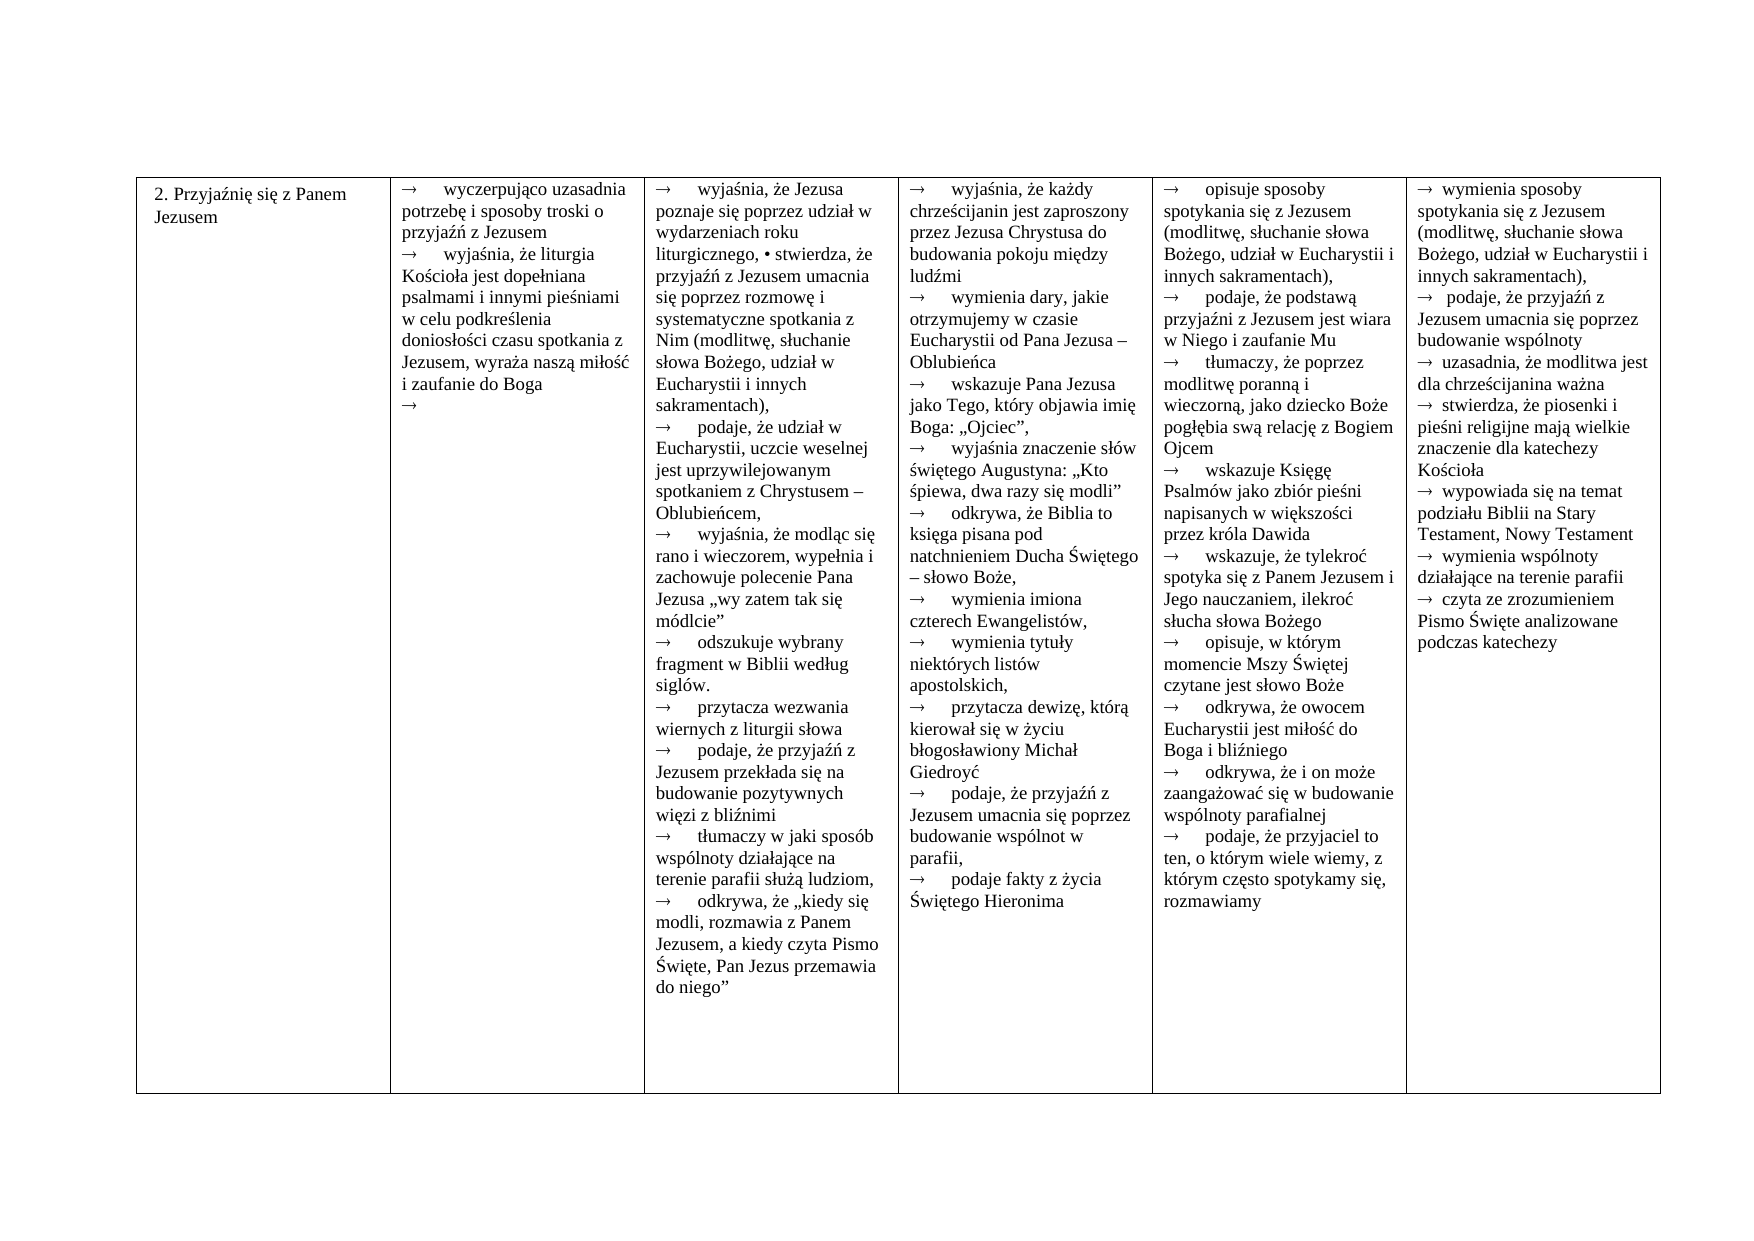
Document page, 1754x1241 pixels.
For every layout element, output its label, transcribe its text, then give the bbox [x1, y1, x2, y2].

table_cell wyjaśnia, że każdy chrześcijanin jest zaproszony przez Jezusa Chrystusa do budowania pokoju między ludźmi wymienia dary, jakie otrzymujemy w czasie Eucharystii od Pana Jezusa – Oblubieńca wskazuje Pana Jezusa jako Tego, który objawia imię Boga: „Ojciec”, wyjaśnia znaczenie słów świętego Augustyna: „Kto śpiewa, dwa razy się modli” odkrywa, że Biblia to księga pisana pod natchnieniem Ducha Świętego – słowo Boże, wymienia imiona czterech Ewangelistów, wymienia tytuły niektórych listów apostolskich, przytacza dewizę, którą kierował się w życiu błogosławiony Michał Giedroyć podaje, że przyjaźń z Jezusem umacnia się poprzez budowanie wspólnot w parafii, podaje fakty z życia Świętego Hieronima [899, 178, 1152, 1093]
table_cell wymienia sposoby spotykania się z Jezusem (modlitwę, słuchanie słowa Bożego, udział w Eucharystii i innych sakramentach), podaje, że przyjaźń z Jezusem umacnia się poprzez budowanie wspólnoty uzasadnia, że modlitwa jest dla chrześcijanina ważna stwierdza, że piosenki i pieśni religijne mają wielkie znaczenie dla katechezy Kościoła wypowiada się na temat podziału Biblii na Stary Testament, Nowy Testament wymienia wspólnoty działające na terenie parafii czyta ze zrozumieniem Pismo Święte analizowane podczas katechezy [1407, 178, 1660, 1093]
table_cell wyjaśnia, że Jezusa poznaje się poprzez udział w wydarzeniach roku liturgicznego, • stwierdza, że przyjaźń z Jezusem umacnia się poprzez rozmowę i systematyczne spotkania z Nim (modlitwę, słuchanie słowa Bożego, udział w Eucharystii i innych sakramentach), podaje, że udział w Eucharystii, uczcie weselnej jest uprzywilejowanym spotkaniem z Chrystusem – Oblubieńcem, wyjaśnia, że modląc się rano i wieczorem, wypełnia i zachowuje polecenie Pana Jezusa „wy zatem tak się módlcie” odszukuje wybrany fragment w Biblii według siglów. przytacza wezwania wiernych z liturgii słowa podaje, że przyjaźń z Jezusem przekłada się na budowanie pozytywnych więzi z bliźnimi tłumaczy w jaki sposób wspólnoty działające na terenie parafii służą ludziom, odkrywa, że „kiedy się modli, rozmawia z Panem Jezusem, a kiedy czyta Pismo Święte, Pan Jezus przemawia do niego” [645, 178, 898, 1093]
table_cell wyczerpująco uzasadnia potrzebę i sposoby troski o przyjaźń z Jezusem wyjaśnia, że liturgia Kościoła jest dopełniana psalmami i innymi pieśniami w celu podkreślenia doniosłości czasu spotkania z Jezusem, wyraża naszą miłość i zaufanie do Boga [391, 178, 644, 1093]
table_cell 2. Przyjaźnię się z Panem Jezusem [137, 178, 390, 1093]
table_cell opisuje sposoby spotykania się z Jezusem (modlitwę, słuchanie słowa Bożego, udział w Eucharystii i innych sakramentach), podaje, że podstawą przyjaźni z Jezusem jest wiara w Niego i zaufanie Mu tłumaczy, że poprzez modlitwę poranną i wieczorną, jako dziecko Boże pogłębia swą relację z Bogiem Ojcem wskazuje Księgę Psalmów jako zbiór pieśni napisanych w większości przez króla Dawida wskazuje, że tylekroć spotyka się z Panem Jezusem i Jego nauczaniem, ilekroć słucha słowa Bożego opisuje, w którym momencie Mszy Świętej czytane jest słowo Boże odkrywa, że owocem Eucharystii jest miłość do Boga i bliźniego odkrywa, że i on może zaangażować się w budowanie wspólnoty parafialnej podaje, że przyjaciel to ten, o którym wiele wiemy, z którym często spotykamy się, rozmawiamy [1153, 178, 1406, 1093]
